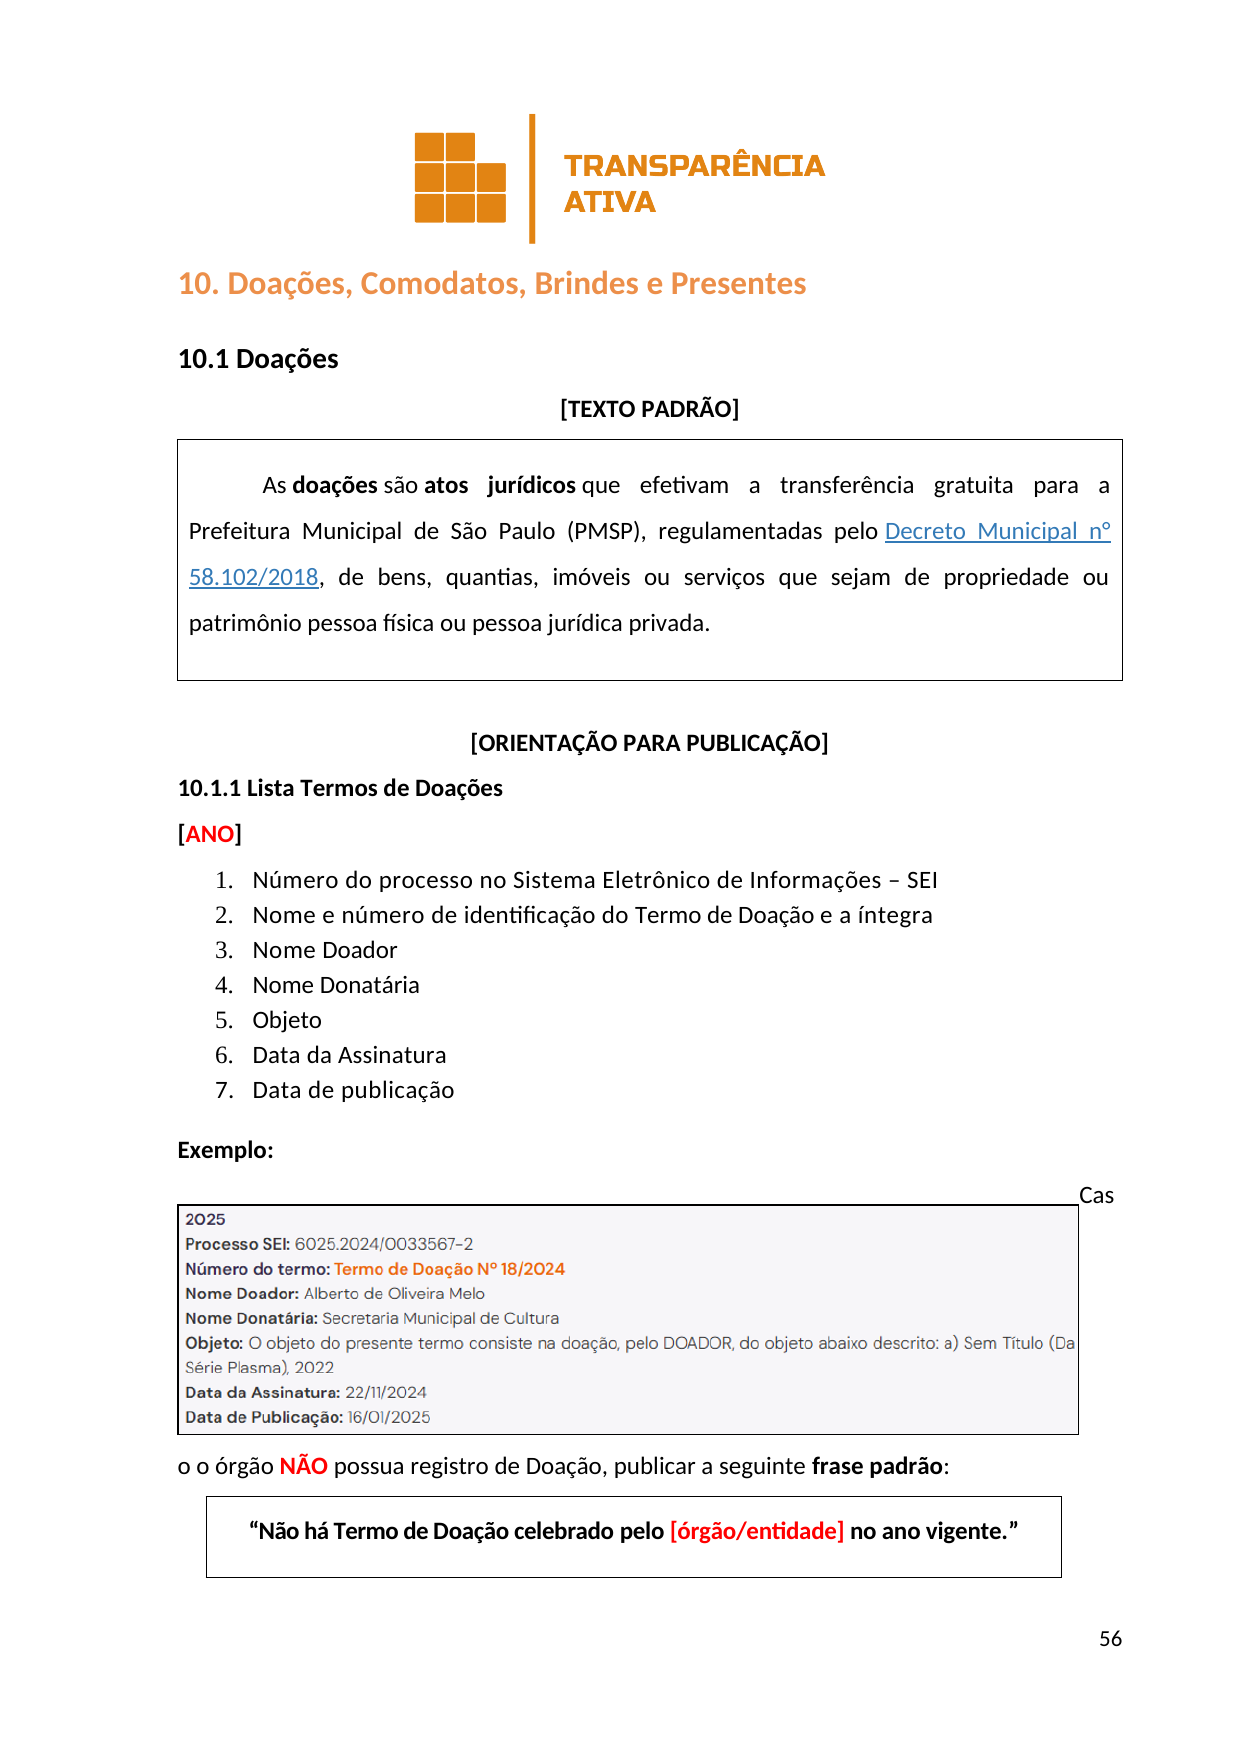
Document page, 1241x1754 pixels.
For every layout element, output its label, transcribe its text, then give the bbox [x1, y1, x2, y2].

text Caso o órgão NÃO possua registro de Doação, publicar a seguinte frase padrão: [177, 1180, 1122, 1481]
list Data de publicação [215, 1074, 1122, 1104]
table_header As doações são atos jurídicos que efetivam a transferência gratuita para a Prefeitura Municipal de São Paulo (PMSP), regulamentadas pelo Decreto Municipal n° 58.102/2018, de bens, quantias, imóveis ou serviços que sejam de propriedade ou patrimônio pessoa física ou pessoa jurídica privada. [178, 440, 1122, 680]
text [TEXTO PADRÃO] [177, 393, 1122, 424]
text [ORIENTAÇÃO PARA PUBLICAÇÃO] [177, 727, 1122, 757]
text 10.1 Doações [177, 340, 1122, 375]
text [ANO] [177, 818, 1122, 849]
text Exemplo: [177, 1134, 1122, 1164]
table_header “Não há Termo de Doação celebrado pelo [órgão/entidade] no ano vigente.” [876, 1497, 916, 1559]
table_header “Não há Termo de Doação celebrado pelo [órgão/entidade] no ano vigente.” [225, 1497, 284, 1577]
list Objeto [215, 1004, 1122, 1034]
list Nome Doador [215, 934, 1122, 964]
list Nome e número de identificação do Termo de Doação e a íntegra [215, 899, 1122, 929]
list Data da Assinatura [215, 1039, 1122, 1069]
list Nome Donatária [215, 969, 1122, 999]
table_header “Não há Termo de Doação celebrado pelo [órgão/entidade] no ano vigente.” [876, 1497, 931, 1577]
list Número do processo no Sistema Eletrônico de Informações – SEI [215, 864, 1122, 894]
subtitle 10. Doações, Comodatos, Brindes e Presentes [177, 262, 1122, 303]
table_header “Não há Termo de Doação celebrado pelo [órgão/entidade] no ano vigente.” [946, 1497, 974, 1577]
table_header “Não há Termo de Doação celebrado pelo [órgão/entidade] no ano vigente.” [583, 1526, 761, 1577]
text 10.1.1 Lista Termos de Doações [177, 772, 1122, 803]
table_header “Não há Termo de Doação celebrado pelo [órgão/entidade] no ano vigente.” [1024, 1497, 1052, 1577]
table_header “Não há Termo de Doação celebrado pelo [órgão/entidade] no ano vigente.” [821, 1497, 844, 1577]
table_header “Não há Termo de Doação celebrado pelo [órgão/entidade] no ano vigente.” [299, 1497, 788, 1577]
